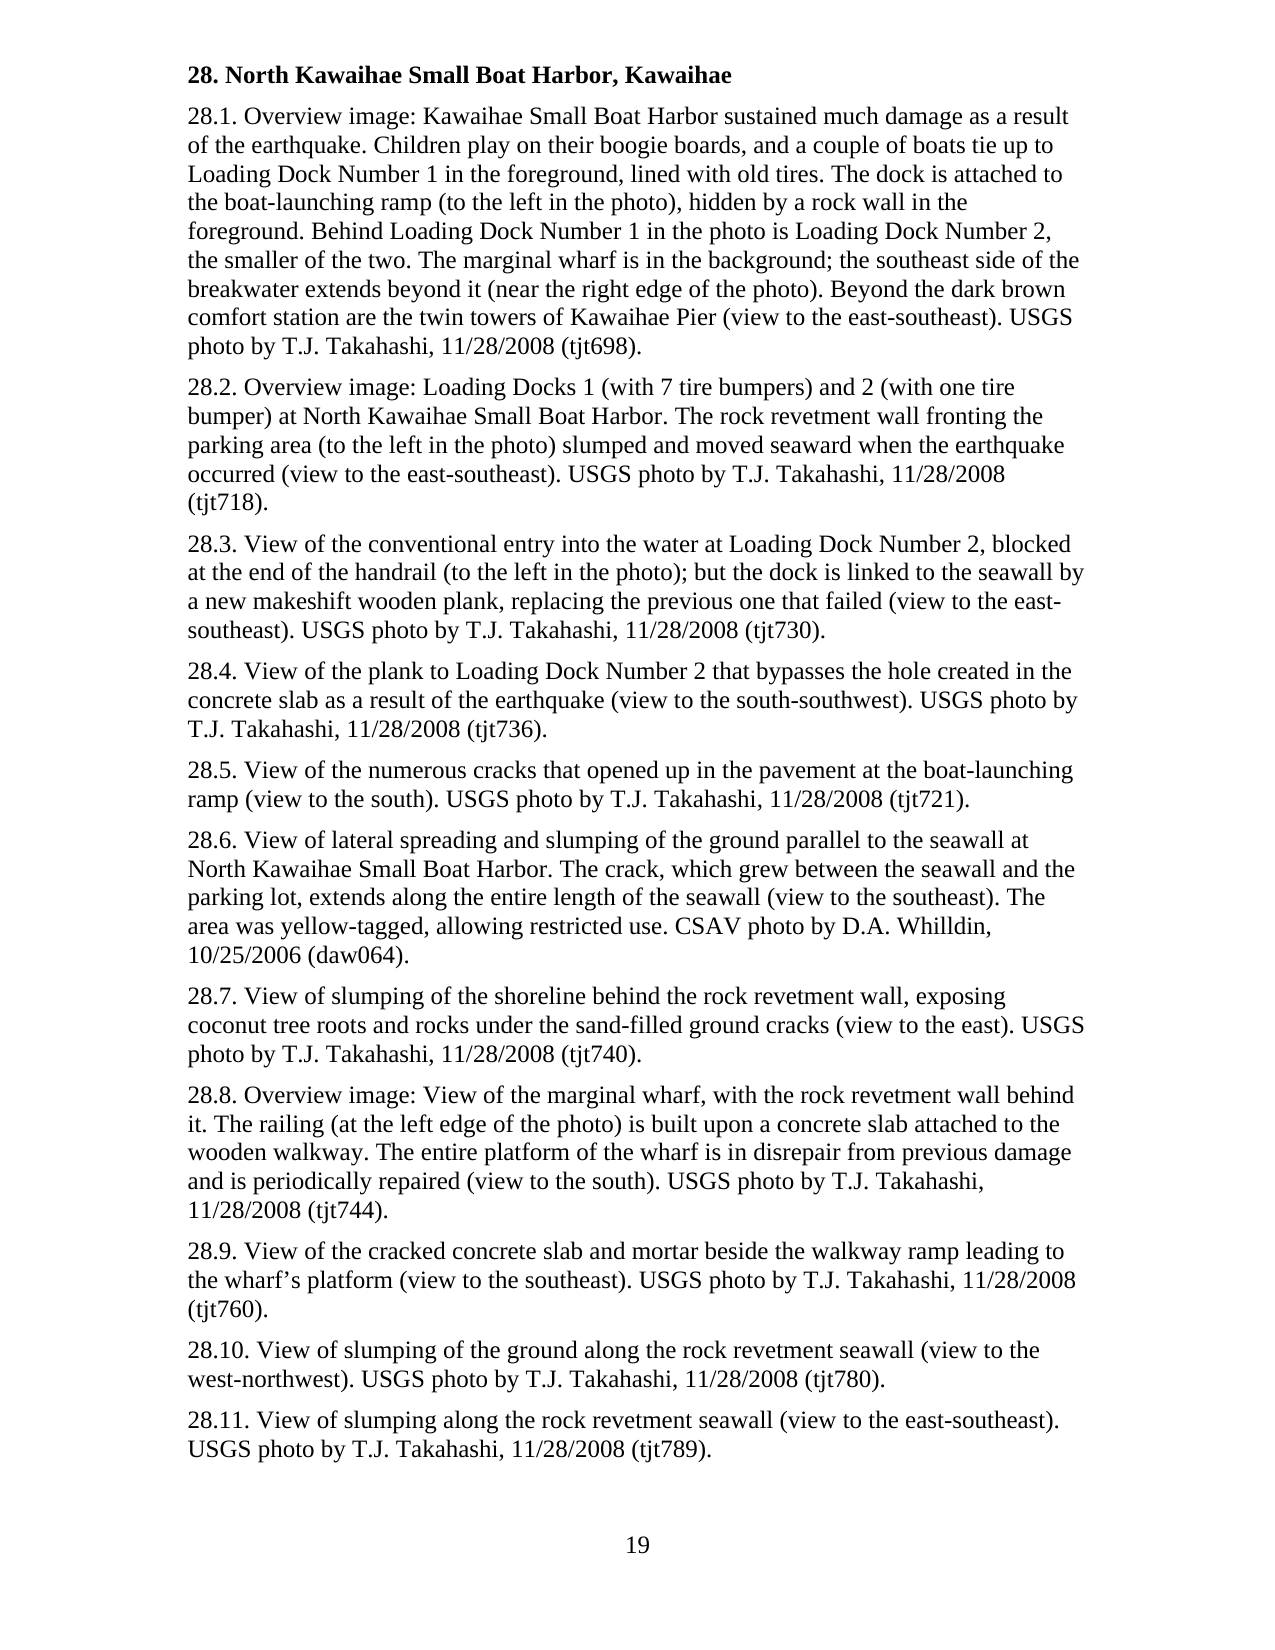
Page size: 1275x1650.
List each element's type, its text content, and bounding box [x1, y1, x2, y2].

text 28.2. Overview image: Loading Docks 1 (with 7 tire bumpers) and 2 (with one tire bumper) at North Kawaihae Small Boat Harbor. The rock revetment wall fronting the parking area (to the left in the photo) slumped and moved seaward when the earthquake occurred (view to the east-southeast). USGS photo by T.J. Takahashi, 11/28/2008 (tjt718). [187, 372, 1087, 516]
text 28. North Kawaihae Small Boat Harbor, Kawaihae [187, 60, 1087, 89]
text 28.5. View of the numerous cracks that opened up in the pavement at the boat-launching ramp (view to the south). USGS photo by T.J. Takahashi, 11/28/2008 (tjt721). [187, 755, 1087, 812]
text 28.11. View of slumping along the rock revetment seawall (view to the east-southeast). USGS photo by T.J. Takahashi, 11/28/2008 (tjt789). [187, 1405, 1087, 1462]
text 28.9. View of the cracked concrete slab and mortar beside the walkway ramp leading to the wharf’s platform (view to the southeast). USGS photo by T.J. Takahashi, 11/28/2008 (tjt760). [187, 1236, 1087, 1322]
text 28.3. View of the conventional entry into the water at Loading Dock Number 2, blocked at the end of the handrail (to the left in the photo); but the dock is linked to the seawall by a new makeshift wooden plank, replacing the previous one that failed (view to the east-southeast). USGS photo by T.J. Takahashi, 11/28/2008 (tjt730). [187, 529, 1087, 644]
text 28.1. Overview image: Kawaihae Small Boat Harbor sustained much damage as a result of the earthquake. Children play on their boogie boards, and a couple of boats tie up to Loading Dock Number 1 in the foreground, lined with old tires. The dock is attached to the boat-launching ramp (to the left in the photo), hidden by a rock wall in the foreground. Behind Loading Dock Number 1 in the photo is Loading Dock Number 2, the smaller of the two. The marginal wharf is in the background; the southeast side of the breakwater extends beyond it (near the right edge of the photo). Beyond the dark brown comfort station are the twin towers of Kawaihae Pier (view to the east-southeast). USGS photo by T.J. Takahashi, 11/28/2008 (tjt698). [187, 101, 1087, 360]
text 28.8. Overview image: View of the marginal wharf, with the rock revetment wall behind it. The railing (at the left edge of the photo) is built upon a concrete slab attached to the wooden walkway. The entire platform of the wharf is in disrepair from previous damage and is periodically repaired (view to the south). USGS photo by T.J. Takahashi, 11/28/2008 (tjt744). [187, 1080, 1087, 1224]
text 28.6. View of lateral spreading and slumping of the ground parallel to the seawall at North Kawaihae Small Boat Harbor. The crack, which grew between the seawall and the parking lot, extends along the entire length of the seawall (view to the southeast). The area was yellow-tagged, allowing restricted use. CSAV photo by D.A. Whilldin, 10/25/2006 (daw064). [187, 825, 1087, 969]
text 28.7. View of slumping of the shoreline behind the rock revetment wall, exposing coconut tree roots and rocks under the sand-filled ground cracks (view to the east). USGS photo by T.J. Takahashi, 11/28/2008 (tjt740). [187, 981, 1087, 1067]
text 28.4. View of the plank to Loading Dock Number 2 that bypasses the hole created in the concrete slab as a result of the earthquake (view to the south-southwest). USGS photo by T.J. Takahashi, 11/28/2008 (tjt736). [187, 656, 1087, 742]
text 28.10. View of slumping of the ground along the rock revetment seawall (view to the west-northwest). USGS photo by T.J. Takahashi, 11/28/2008 (tjt780). [187, 1335, 1087, 1392]
